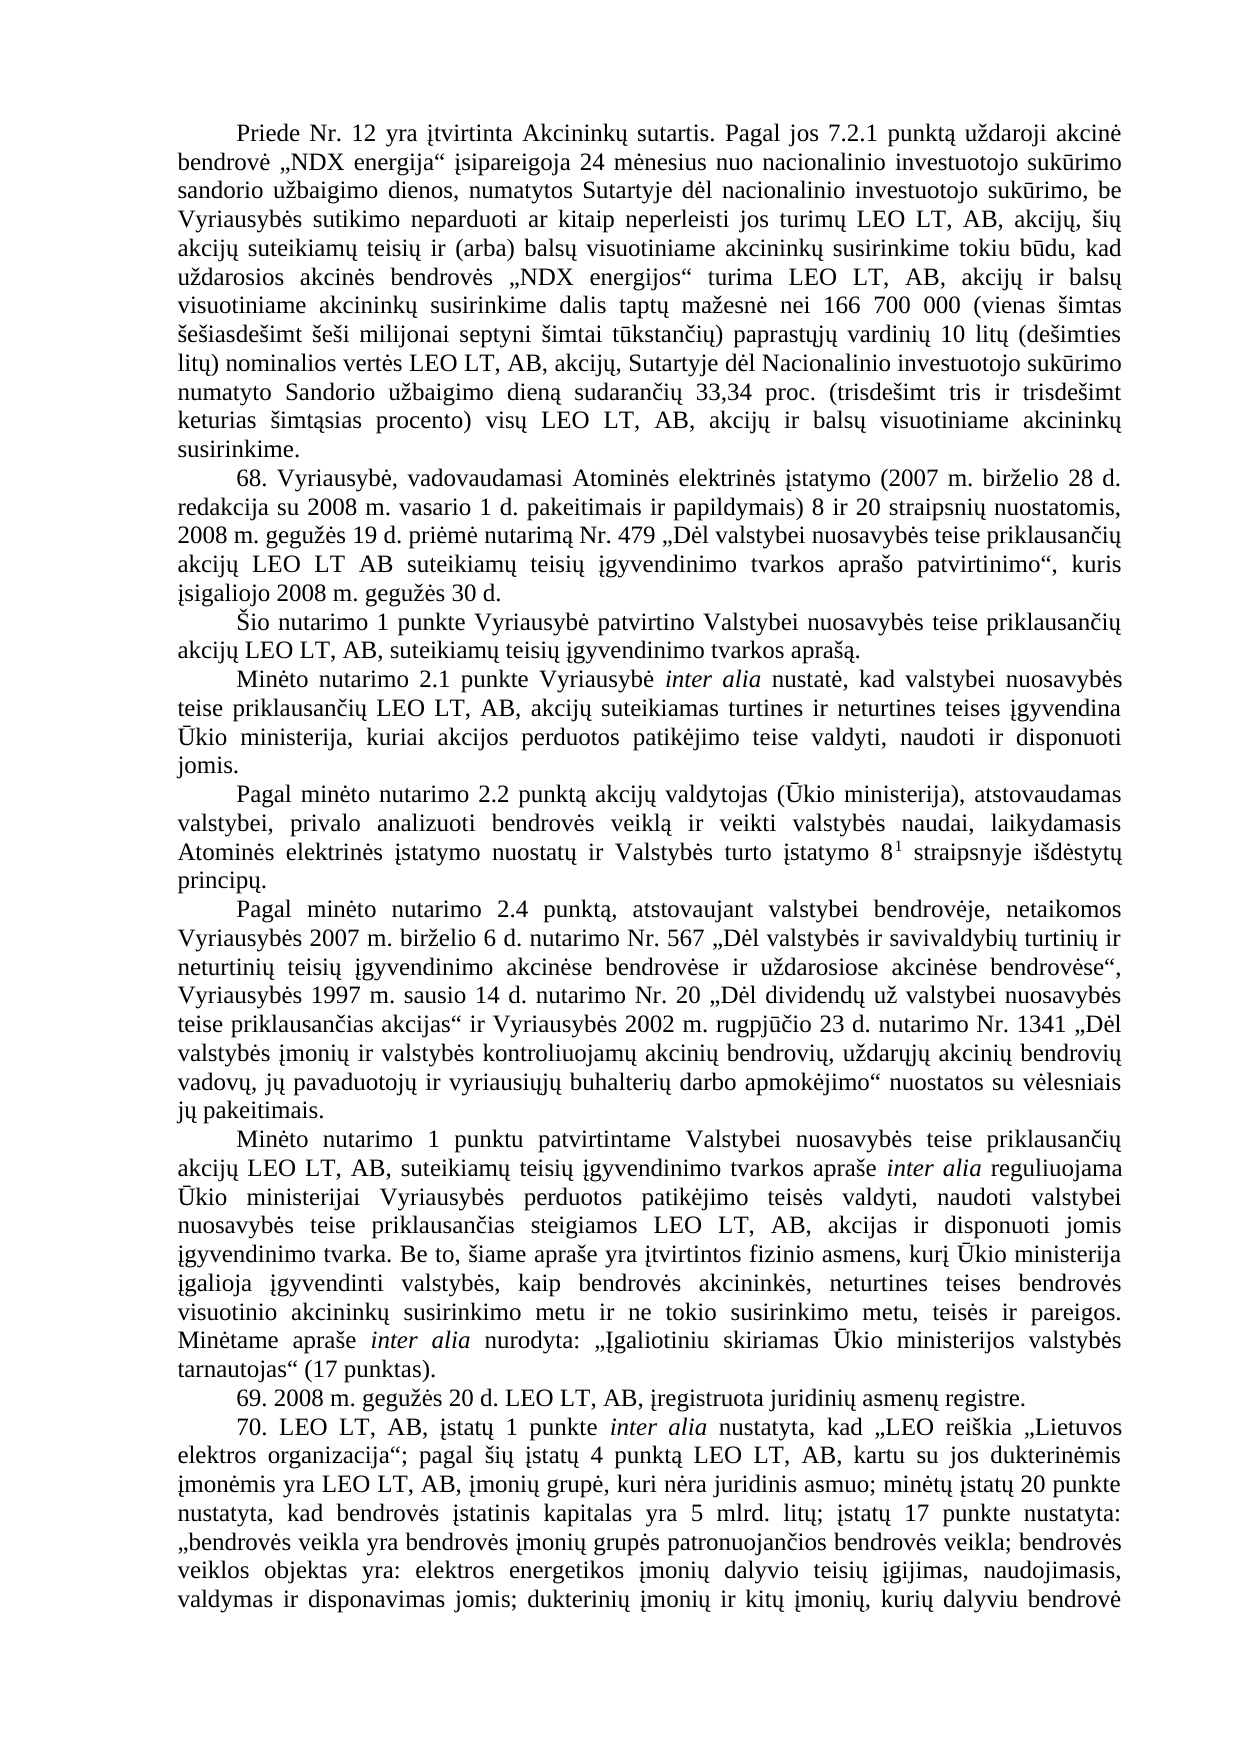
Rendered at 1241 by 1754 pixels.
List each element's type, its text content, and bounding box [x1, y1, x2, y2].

text 69. 2008 m. gegužės 20 d. LEO LT, AB, įregistruota juridinių asmenų registre. [177, 1383, 1122, 1412]
text Minėto nutarimo 1 punktu patvirtintame Valstybei nuosavybės teise priklausančių akcijų LEO LT, AB, suteikiamų teisių įgyvendinimo tvarkos apraše inter alia reguliuojama Ūkio ministerijai Vyriausybės perduotos patikėjimo teisės valdyti, naudoti valstybei nuosavybės teise priklausančias steigiamos LEO LT, AB, akcijas ir disponuoti jomis įgyvendinimo tvarka. Be to, šiame apraše yra įtvirtintos fizinio asmens, kurį Ūkio ministerija įgalioja įgyvendinti valstybės, kaip bendrovės akcininkės, neturtines teises bendrovės visuotinio akcininkų susirinkimo metu ir ne tokio susirinkimo metu, teisės ir pareigos. Minėtame apraše inter alia nurodyta: „Įgaliotiniu skiriamas Ūkio ministerijos valstybės tarnautojas“ (17 punktas). [177, 1124, 1122, 1383]
text Pagal minėto nutarimo 2.2 punktą akcijų valdytojas (Ūkio ministerija), atstovaudamas valstybei, privalo analizuoti bendrovės veiklą ir veikti valstybės naudai, laikydamasis Atominės elektrinės įstatymo nuostatų ir Valstybės turto įstatymo 81 straipsnyje išdėstytų principų. [177, 779, 1122, 894]
text 68. Vyriausybė, vadovaudamasi Atominės elektrinės įstatymo (2007 m. birželio 28 d. redakcija su 2008 m. vasario 1 d. pakeitimais ir papildymais) 8 ir 20 straipsnių nuostatomis, 2008 m. gegužės 19 d. priėmė nutarimą Nr. 479 „Dėl valstybei nuosavybės teise priklausančių akcijų LEO LT AB suteikiamų teisių įgyvendinimo tvarkos aprašo patvirtinimo“, kuris įsigaliojo 2008 m. gegužės 30 d. [177, 463, 1122, 607]
text 70. LEO LT, AB, įstatų 1 punkte inter alia nustatyta, kad „LEO reiškia „Lietuvos elektros organizacija“; pagal šių įstatų 4 punktą LEO LT, AB, kartu su jos dukterinėmis įmonėmis yra LEO LT, AB, įmonių grupė, kuri nėra juridinis asmuo; minėtų įstatų 20 punkte nustatyta, kad bendrovės įstatinis kapitalas yra 5 mlrd. litų; įstatų 17 punkte nustatyta: „bendrovės veikla yra bendrovės įmonių grupės patronuojančios bendrovės veikla; bendrovės veiklos objektas yra: elektros energetikos įmonių dalyvio teisių įgijimas, naudojimasis, valdymas ir disponavimas jomis; dukterinių įmonių ir kitų įmonių, kurių dalyviu bendrovė [177, 1412, 1122, 1613]
text Šio nutarimo 1 punkte Vyriausybė patvirtino Valstybei nuosavybės teise priklausančių akcijų LEO LT, AB, suteikiamų teisių įgyvendinimo tvarkos aprašą. [177, 607, 1122, 664]
text Pagal minėto nutarimo 2.4 punktą, atstovaujant valstybei bendrovėje, netaikomos Vyriausybės 2007 m. birželio 6 d. nutarimo Nr. 567 „Dėl valstybės ir savivaldybių turtinių ir neturtinių teisių įgyvendinimo akcinėse bendrovėse ir uždarosiose akcinėse bendrovėse“, Vyriausybės 1997 m. sausio 14 d. nutarimo Nr. 20 „Dėl dividendų už valstybei nuosavybės teise priklausančias akcijas“ ir Vyriausybės 2002 m. rugpjūčio 23 d. nutarimo Nr. 1341 „Dėl valstybės įmonių ir valstybės kontroliuojamų akcinių bendrovių, uždarųjų akcinių bendrovių vadovų, jų pavaduotojų ir vyriausiųjų buhalterių darbo apmokėjimo“ nuostatos su vėlesniais jų pakeitimais. [177, 894, 1122, 1124]
text Priede Nr. 12 yra įtvirtinta Akcininkų sutartis. Pagal jos 7.2.1 punktą uždaroji akcinė bendrovė „NDX energija“ įsipareigoja 24 mėnesius nuo nacionalinio investuotojo sukūrimo sandorio užbaigimo dienos, numatytos Sutartyje dėl nacionalinio investuotojo sukūrimo, be Vyriausybės sutikimo neparduoti ar kitaip neperleisti jos turimų LEO LT, AB, akcijų, šių akcijų suteikiamų teisių ir (arba) balsų visuotiniame akcininkų susirinkime tokiu būdu, kad uždarosios akcinės bendrovės „NDX energijos“ turima LEO LT, AB, akcijų ir balsų visuotiniame akcininkų susirinkime dalis taptų mažesnė nei 166 700 000 (vienas šimtas šešiasdešimt šeši milijonai septyni šimtai tūkstančių) paprastųjų vardinių 10 litų (dešimties litų) nominalios vertės LEO LT, AB, akcijų, Sutartyje dėl Nacionalinio investuotojo sukūrimo numatyto Sandorio užbaigimo dieną sudarančių 33,34 proc. (trisdešimt tris ir trisdešimt keturias šimtąsias procento) visų LEO LT, AB, akcijų ir balsų visuotiniame akcininkų susirinkime. [177, 118, 1122, 463]
text Minėto nutarimo 2.1 punkte Vyriausybė inter alia nustatė, kad valstybei nuosavybės teise priklausančių LEO LT, AB, akcijų suteikiamas turtines ir neturtines teises įgyvendina Ūkio ministerija, kuriai akcijos perduotos patikėjimo teise valdyti, naudoti ir disponuoti jomis. [177, 664, 1122, 779]
